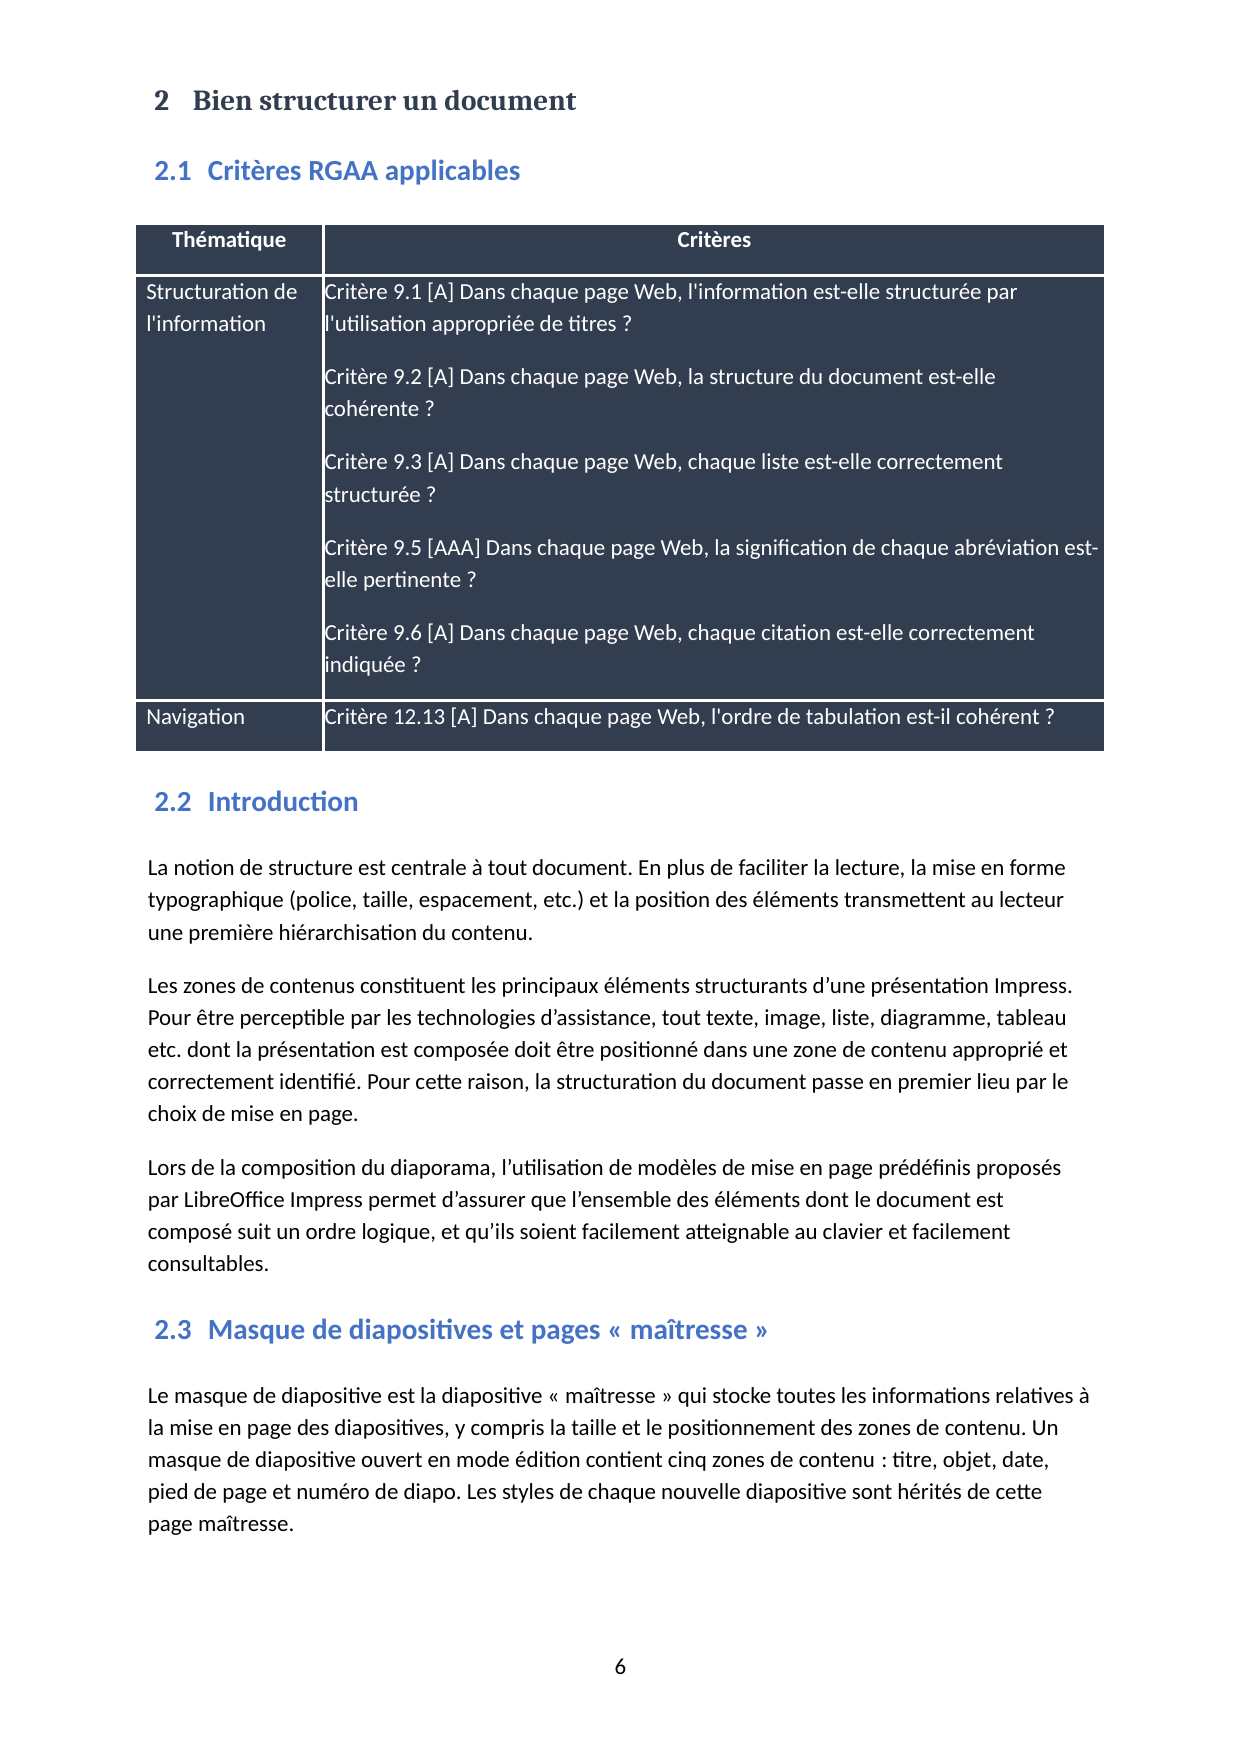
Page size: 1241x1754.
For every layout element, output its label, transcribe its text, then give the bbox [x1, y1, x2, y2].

table_cell Critère 12.13 [A] Dans chaque page Web, l'ordre de tabulation est-il cohérent ? [325, 702, 1104, 751]
subtitle Bien structurer un document [148, 84, 1093, 118]
subtitle Critères RGAA applicables [148, 152, 1093, 188]
subtitle Masque de diapositives et pages « maîtresse » [148, 1311, 1093, 1346]
table_cell Structuration de l'information [136, 277, 322, 699]
table_cell Critère 9.1 [A] Dans chaque page Web, l'information est-elle structurée par l'utilisation appropriée de titres ? Critère 9.2 [A] Dans chaque page Web, la structure du document est-elle cohérente ? Critère 9.3 [A] Dans chaque page Web, chaque liste est-elle correctement structurée ? Critère 9.5 [AAA] Dans chaque page Web, la signification de chaque abréviation est-elle pertinente ? Critère 9.6 [A] Dans chaque page Web, chaque citation est-elle correctement indiquée ? [325, 277, 1104, 699]
table_header Thématique [136, 225, 322, 274]
table_cell Navigation [136, 702, 322, 751]
text Lors de la composition du diaporama, l’utilisation de modèles de mise en page prédéfinis proposés par LibreOffice Impress permet d’assurer que l’ensemble des éléments dont le document est composé suit un ordre logique, et qu’ils soient facilement atteignable au clavier et facilement consultables. [148, 1153, 1093, 1277]
table_header Critères [325, 225, 1104, 274]
text La notion de structure est centrale à tout document. En plus de faciliter la lecture, la mise en forme typographique (police, taille, espacement, etc.) et la position des éléments transmettent au lecteur une première hiérarchisation du contenu. [148, 853, 1093, 946]
subtitle Introduction [148, 783, 1093, 819]
text Les zones de contenus constituent les principaux éléments structurants d’une présentation Impress. Pour être perceptible par les technologies d’assistance, tout texte, image, liste, diagramme, tableau etc. dont la présentation est composée doit être positionné dans une zone de contenu approprié et correctement identifié. Pour cette raison, la structuration du document passe en premier lieu par le choix de mise en page. [148, 971, 1093, 1128]
text Le masque de diapositive est la diapositive « maîtresse » qui stocke toutes les informations relatives à la mise en page des diapositives, y compris la taille et le positionnement des zones de contenu. Un masque de diapositive ouvert en mode édition contient cinq zones de contenu : titre, objet, date, pied de page et numéro de diapo. Les styles de chaque nouvelle diapositive sont hérités de cette page maîtresse. [148, 1381, 1093, 1537]
